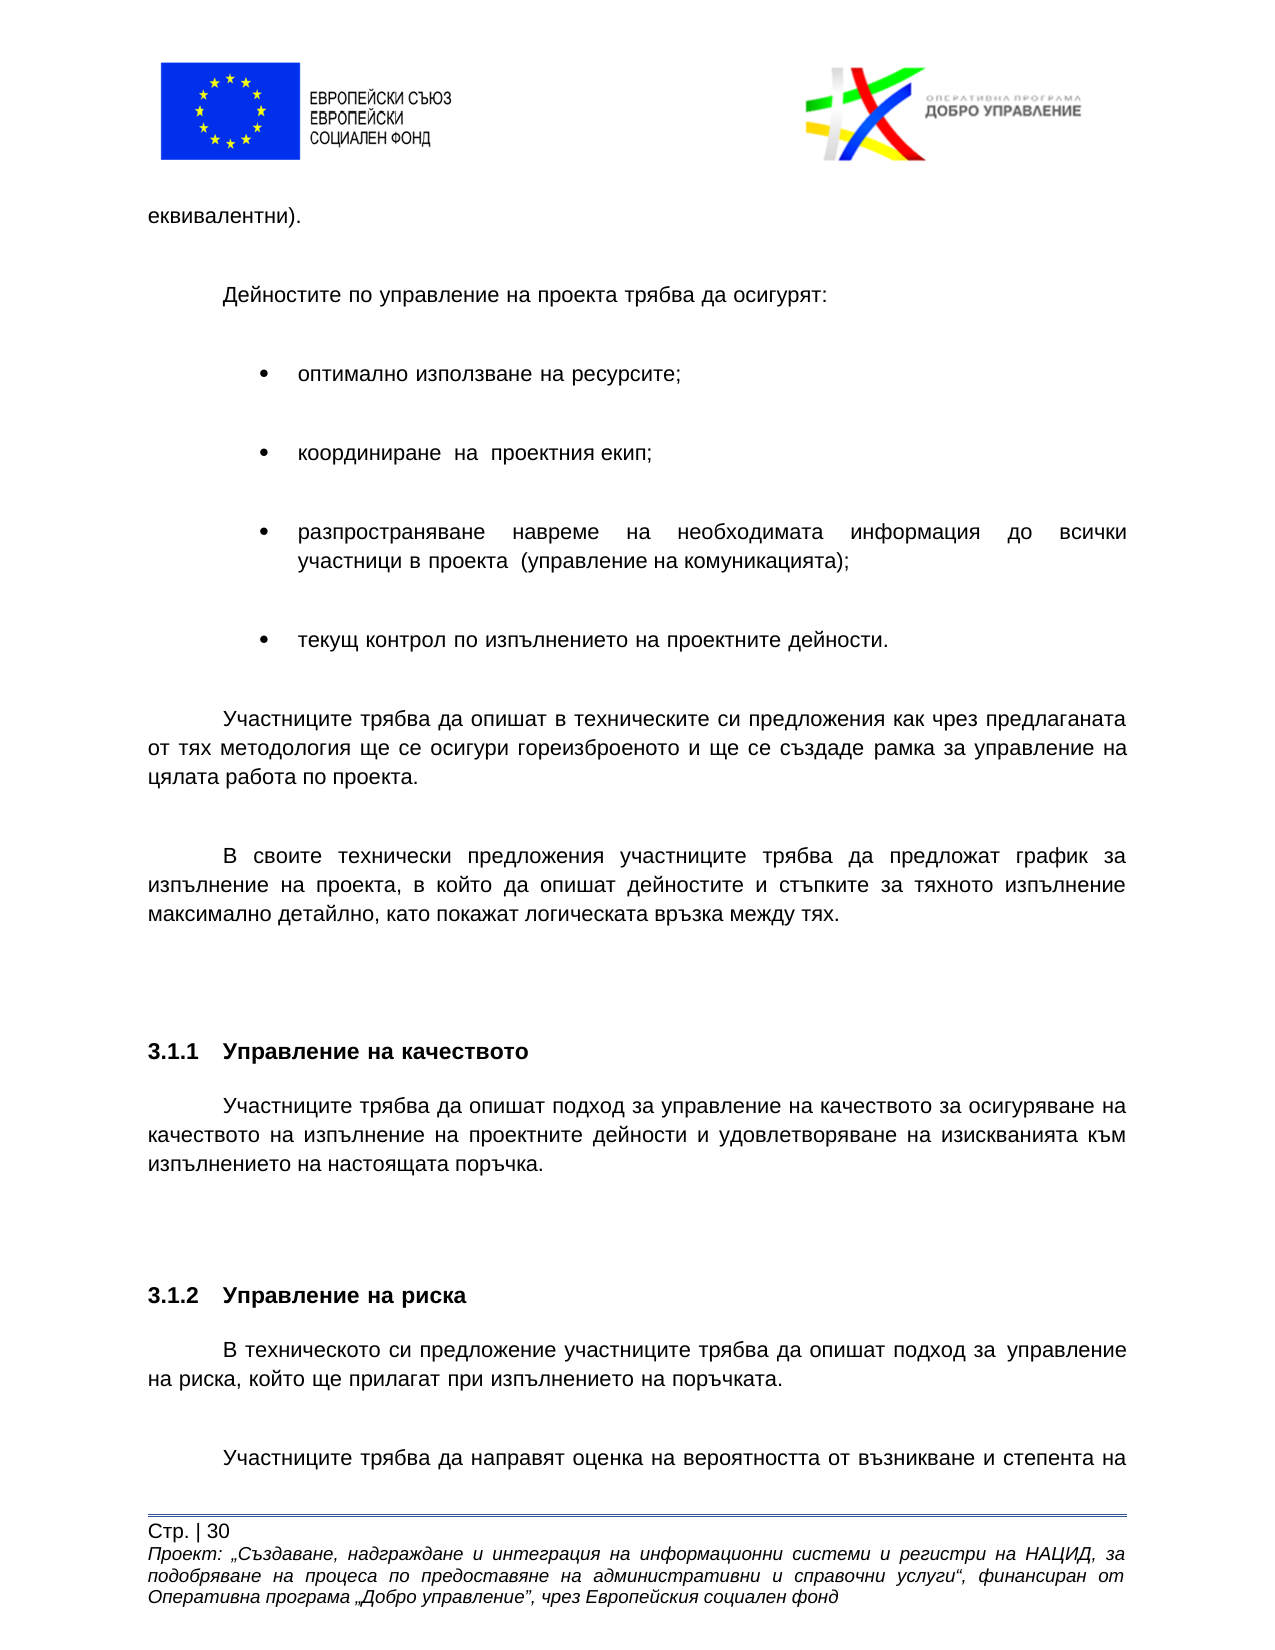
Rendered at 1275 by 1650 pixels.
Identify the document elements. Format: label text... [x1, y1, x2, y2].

subtitle Управление на риска [148, 1282, 1127, 1308]
text Участниците трябва да опишат в техническите си предложения как чрез предлаганата от тях методология ще се осигури гореизброеното и ще се създаде рамка за управление на цялата работа по проекта. [148, 706, 1127, 789]
list текущ контрол по изпълнението на проектните дейности. [260, 627, 1127, 652]
text Дейностите по управление на проекта трябва да осигурят: [148, 282, 1127, 307]
text еквивалентни). [148, 203, 1127, 228]
subtitle Управление на качеството [148, 1038, 1127, 1064]
text Участниците трябва да опишат подход за управление на качеството за осигуряване на качеството на изпълнение на проектните дейности и удовлетворяване на изискванията към изпълнението на настоящата поръчка. [148, 1093, 1127, 1176]
text В своите технически предложения участниците трябва да предложат график за изпълнение на проекта, в който да опишат дейностите и стъпките за тяхното изпълнение максимално детайлно, като покажат логическата връзка между тях. [148, 843, 1127, 926]
text В техническото си предложение участниците трябва да опишат подход за управление на риска, който ще прилагат при изпълнението на поръчката. [148, 1337, 1127, 1391]
list координиране на проектния екип; [260, 440, 1127, 465]
text Участниците трябва да направят оценка на вероятността от възникване и степента на [148, 1445, 1127, 1470]
list разпространяване навреме на необходимата информация до всички участници в проекта (управление на комуникацията); [260, 519, 1127, 573]
list оптимално използване на ресурсите; [260, 361, 1127, 386]
